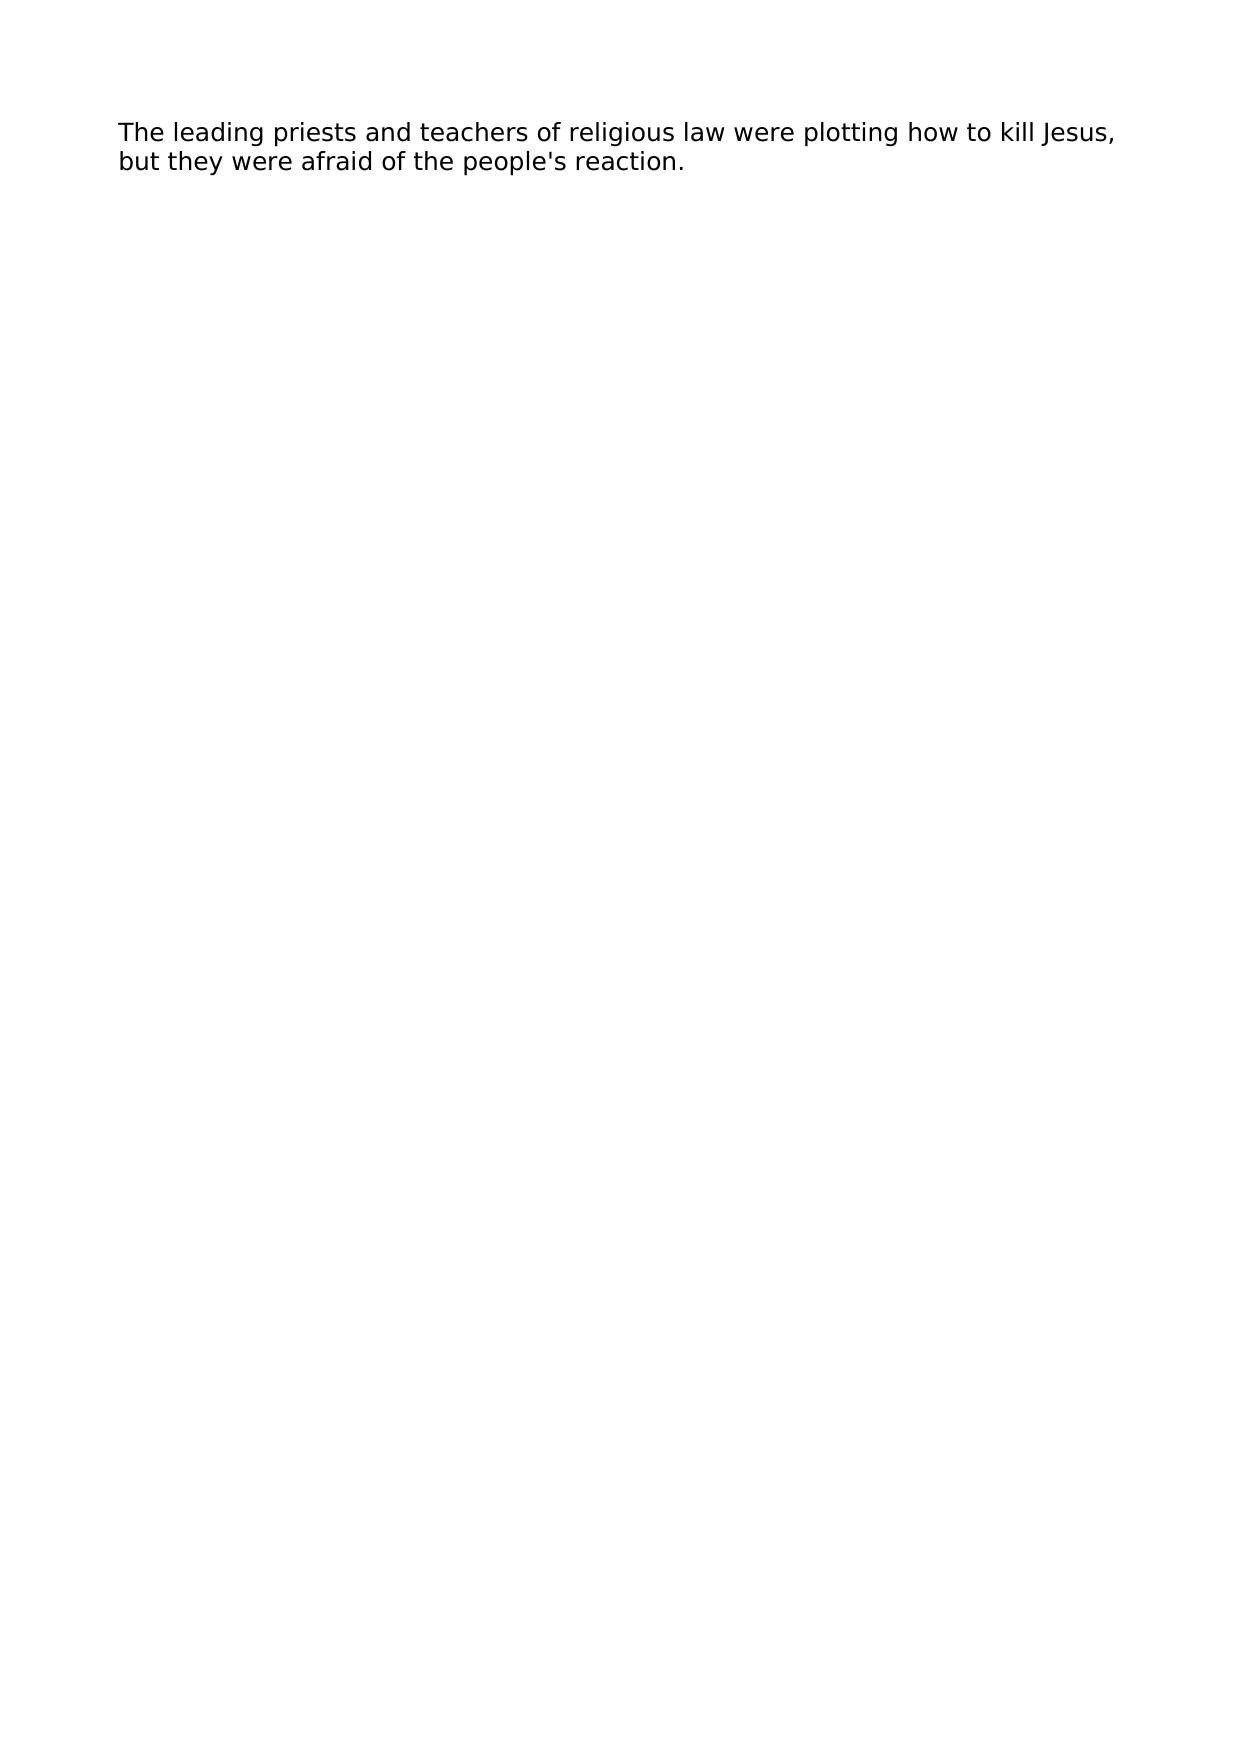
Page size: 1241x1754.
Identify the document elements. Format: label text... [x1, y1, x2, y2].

text The leading priests and teachers of religious law were plotting how to kill Jesus, but they were afraid of the people's reaction. [118, 118, 1122, 176]
